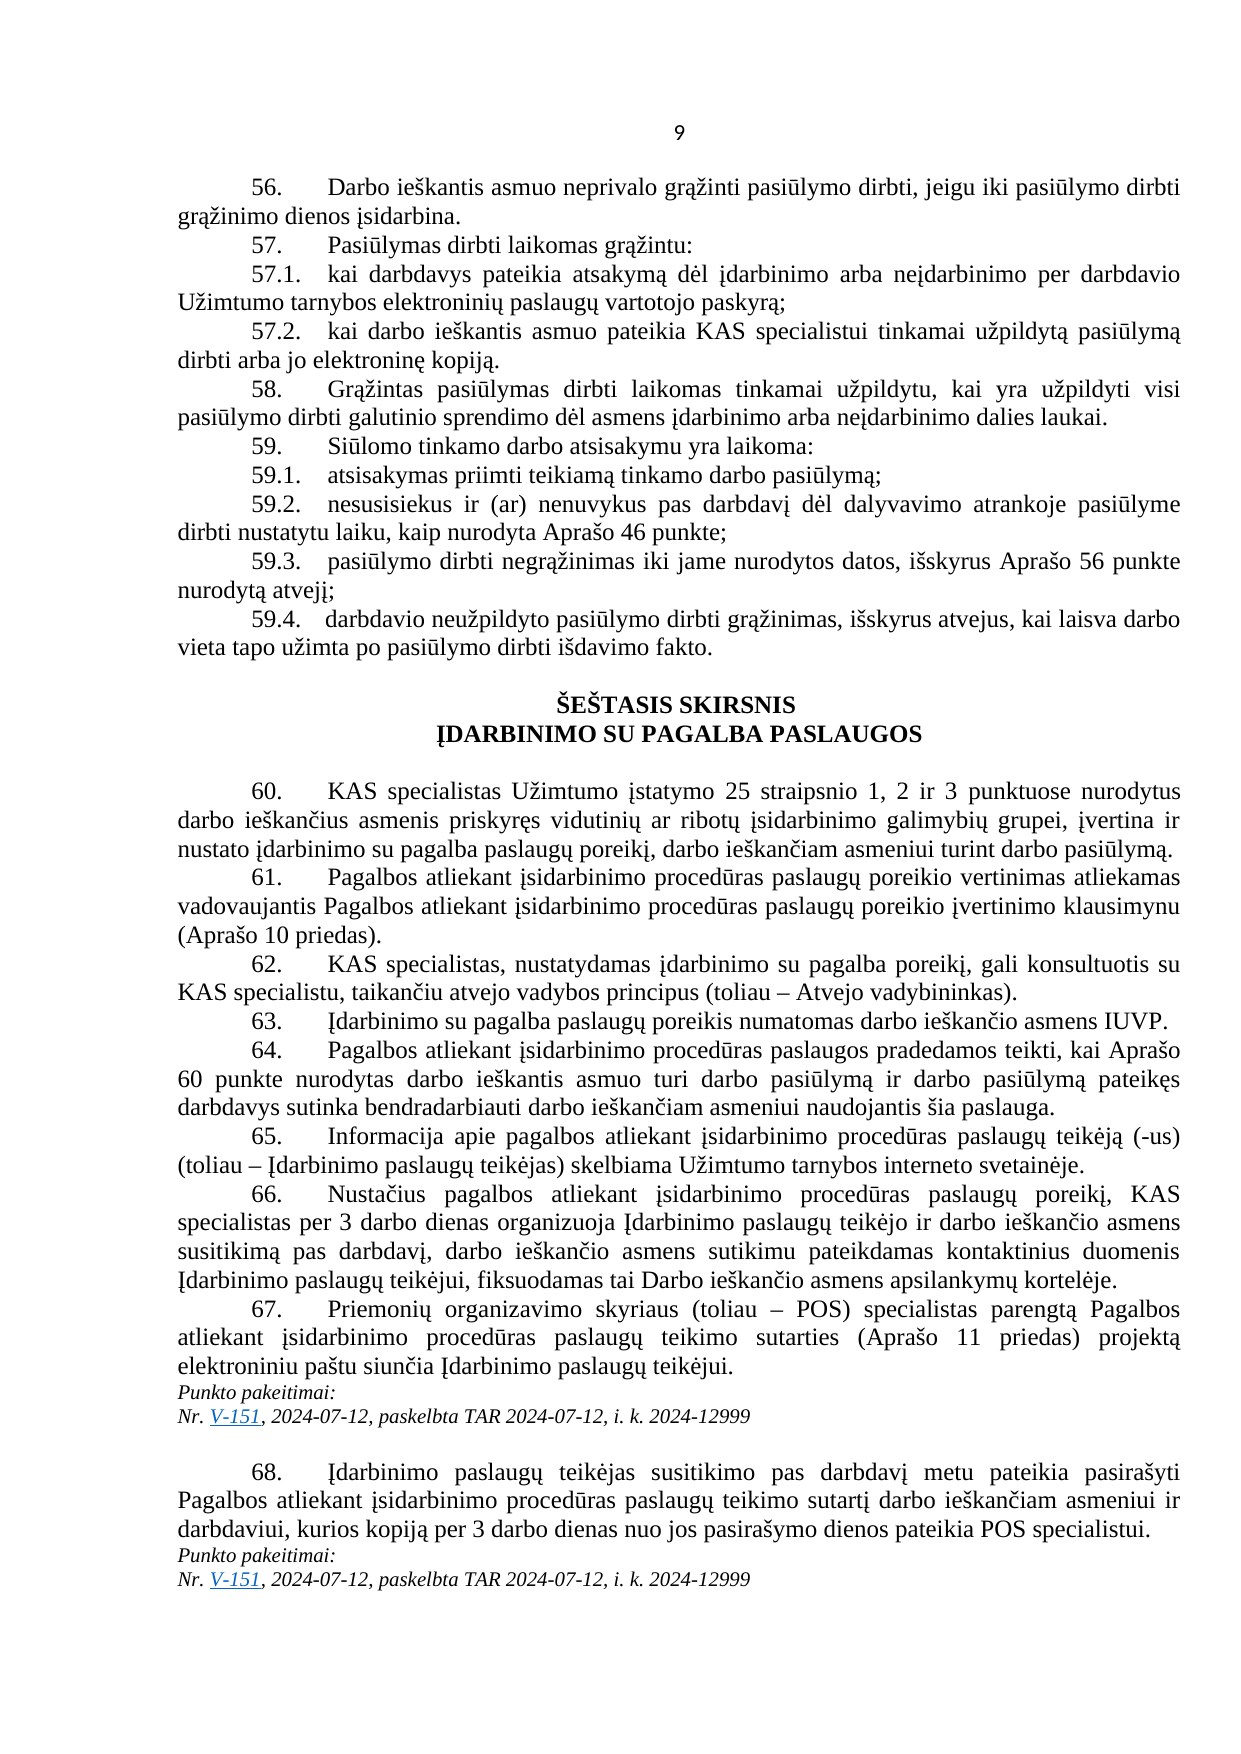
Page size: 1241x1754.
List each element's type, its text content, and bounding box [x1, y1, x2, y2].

text 59.1. atsisakymas priimti teikiamą tinkamo darbo pasiūlymą; [177, 460, 1181, 489]
text 59.4. darbdavio neužpildyto pasiūlymo dirbti grąžinimas, išskyrus atvejus, kai laisva darbo vieta tapo užimta po pasiūlymo dirbti išdavimo fakto. [177, 604, 1181, 661]
text 57. Pasiūlymas dirbti laikomas grąžintu: [177, 230, 1181, 259]
text 62. KAS specialistas, nustatydamas įdarbinimo su pagalba poreikį, gali konsultuotis su KAS specialistu, taikančiu atvejo vadybos principus (toliau – Atvejo vadybininkas). [177, 949, 1181, 1006]
text 66. Nustačius pagalbos atliekant įsidarbinimo procedūras paslaugų poreikį, KAS specialistas per 3 darbo dienas organizuoja Įdarbinimo paslaugų teikėjo ir darbo ieškančio asmens susitikimą pas darbdavį, darbo ieškančio asmens sutikimu pateikdamas kontaktinius duomenis Įdarbinimo paslaugų teikėjui, fiksuodamas tai Darbo ieškančio asmens apsilankymų kortelėje. [177, 1179, 1181, 1294]
text 57.1. kai darbdavys pateikia atsakymą dėl įdarbinimo arba neįdarbinimo per darbdavio Užimtumo tarnybos elektroninių paslaugų vartotojo paskyrą; [177, 259, 1181, 316]
text 67. Priemonių organizavimo skyriaus (toliau – POS) specialistas parengtą Pagalbos atliekant įsidarbinimo procedūras paslaugų teikimo sutarties (Aprašo 11 priedas) projektą elektroniniu paštu siunčia Įdarbinimo paslaugų teikėjui. [177, 1294, 1181, 1380]
text 63. Įdarbinimo su pagalba paslaugų poreikis numatomas darbo ieškančio asmens IUVP. [177, 1006, 1181, 1035]
text Punkto pakeitimai: [177, 1543, 1181, 1567]
text 61. Pagalbos atliekant įsidarbinimo procedūras paslaugų poreikio vertinimas atliekamas vadovaujantis Pagalbos atliekant įsidarbinimo procedūras paslaugų poreikio įvertinimo klausimynu (Aprašo 10 priedas). [177, 862, 1181, 949]
text 56. Darbo ieškantis asmuo neprivalo grąžinti pasiūlymo dirbti, jeigu iki pasiūlymo dirbti grąžinimo dienos įsidarbina. [177, 172, 1181, 230]
text 65. Informacija apie pagalbos atliekant įsidarbinimo procedūras paslaugų teikėją (-us) (toliau – Įdarbinimo paslaugų teikėjas) skelbiama Užimtumo tarnybos interneto svetainėje. [177, 1121, 1181, 1179]
text ĮDARBINIMO SU PAGALBA PASLAUGOS [177, 719, 1181, 747]
text Nr. V-151, 2024-07-12, paskelbta TAR 2024-07-12, i. k. 2024-12999 [177, 1567, 1181, 1591]
text 64. Pagalbos atliekant įsidarbinimo procedūras paslaugos pradedamos teikti, kai Aprašo 60 punkte nurodytas darbo ieškantis asmuo turi darbo pasiūlymą ir darbo pasiūlymą pateikęs darbdavys sutinka bendradarbiauti darbo ieškančiam asmeniui naudojantis šia paslauga. [177, 1035, 1181, 1121]
text 59. Siūlomo tinkamo darbo atsisakymu yra laikoma: [177, 431, 1181, 460]
text Punkto pakeitimai: [177, 1380, 1181, 1404]
text 59.2. nesusisiekus ir (ar) nenuvykus pas darbdavį dėl dalyvavimo atrankoje pasiūlyme dirbti nustatytu laiku, kaip nurodyta Aprašo 46 punkte; [177, 489, 1181, 546]
text 59.3. pasiūlymo dirbti negrąžinimas iki jame nurodytos datos, išskyrus Aprašo 56 punkte nurodytą atvejį; [177, 546, 1181, 604]
text 68. Įdarbinimo paslaugų teikėjas susitikimo pas darbdavį metu pateikia pasirašyti Pagalbos atliekant įsidarbinimo procedūras paslaugų teikimo sutartį darbo ieškančiam asmeniui ir darbdaviui, kurios kopiją per 3 darbo dienas nuo jos pasirašymo dienos pateikia POS specialistui. [177, 1457, 1181, 1543]
text Nr. V-151, 2024-07-12, paskelbta TAR 2024-07-12, i. k. 2024-12999 [177, 1404, 1181, 1428]
text ŠEŠTASIS SKIRSNIS [177, 690, 1181, 719]
text 60. KAS specialistas Užimtumo įstatymo 25 straipsnio 1, 2 ir 3 punktuose nurodytus darbo ieškančius asmenis priskyręs vidutinių ar ribotų įsidarbinimo galimybių grupei, įvertina ir nustato įdarbinimo su pagalba paslaugų poreikį, darbo ieškančiam asmeniui turint darbo pasiūlymą. [177, 776, 1181, 862]
text 58. Grąžintas pasiūlymas dirbti laikomas tinkamai užpildytu, kai yra užpildyti visi pasiūlymo dirbti galutinio sprendimo dėl asmens įdarbinimo arba neįdarbinimo dalies laukai. [177, 374, 1181, 431]
text 57.2. kai darbo ieškantis asmuo pateikia KAS specialistui tinkamai užpildytą pasiūlymą dirbti arba jo elektroninę kopiją. [177, 316, 1181, 374]
